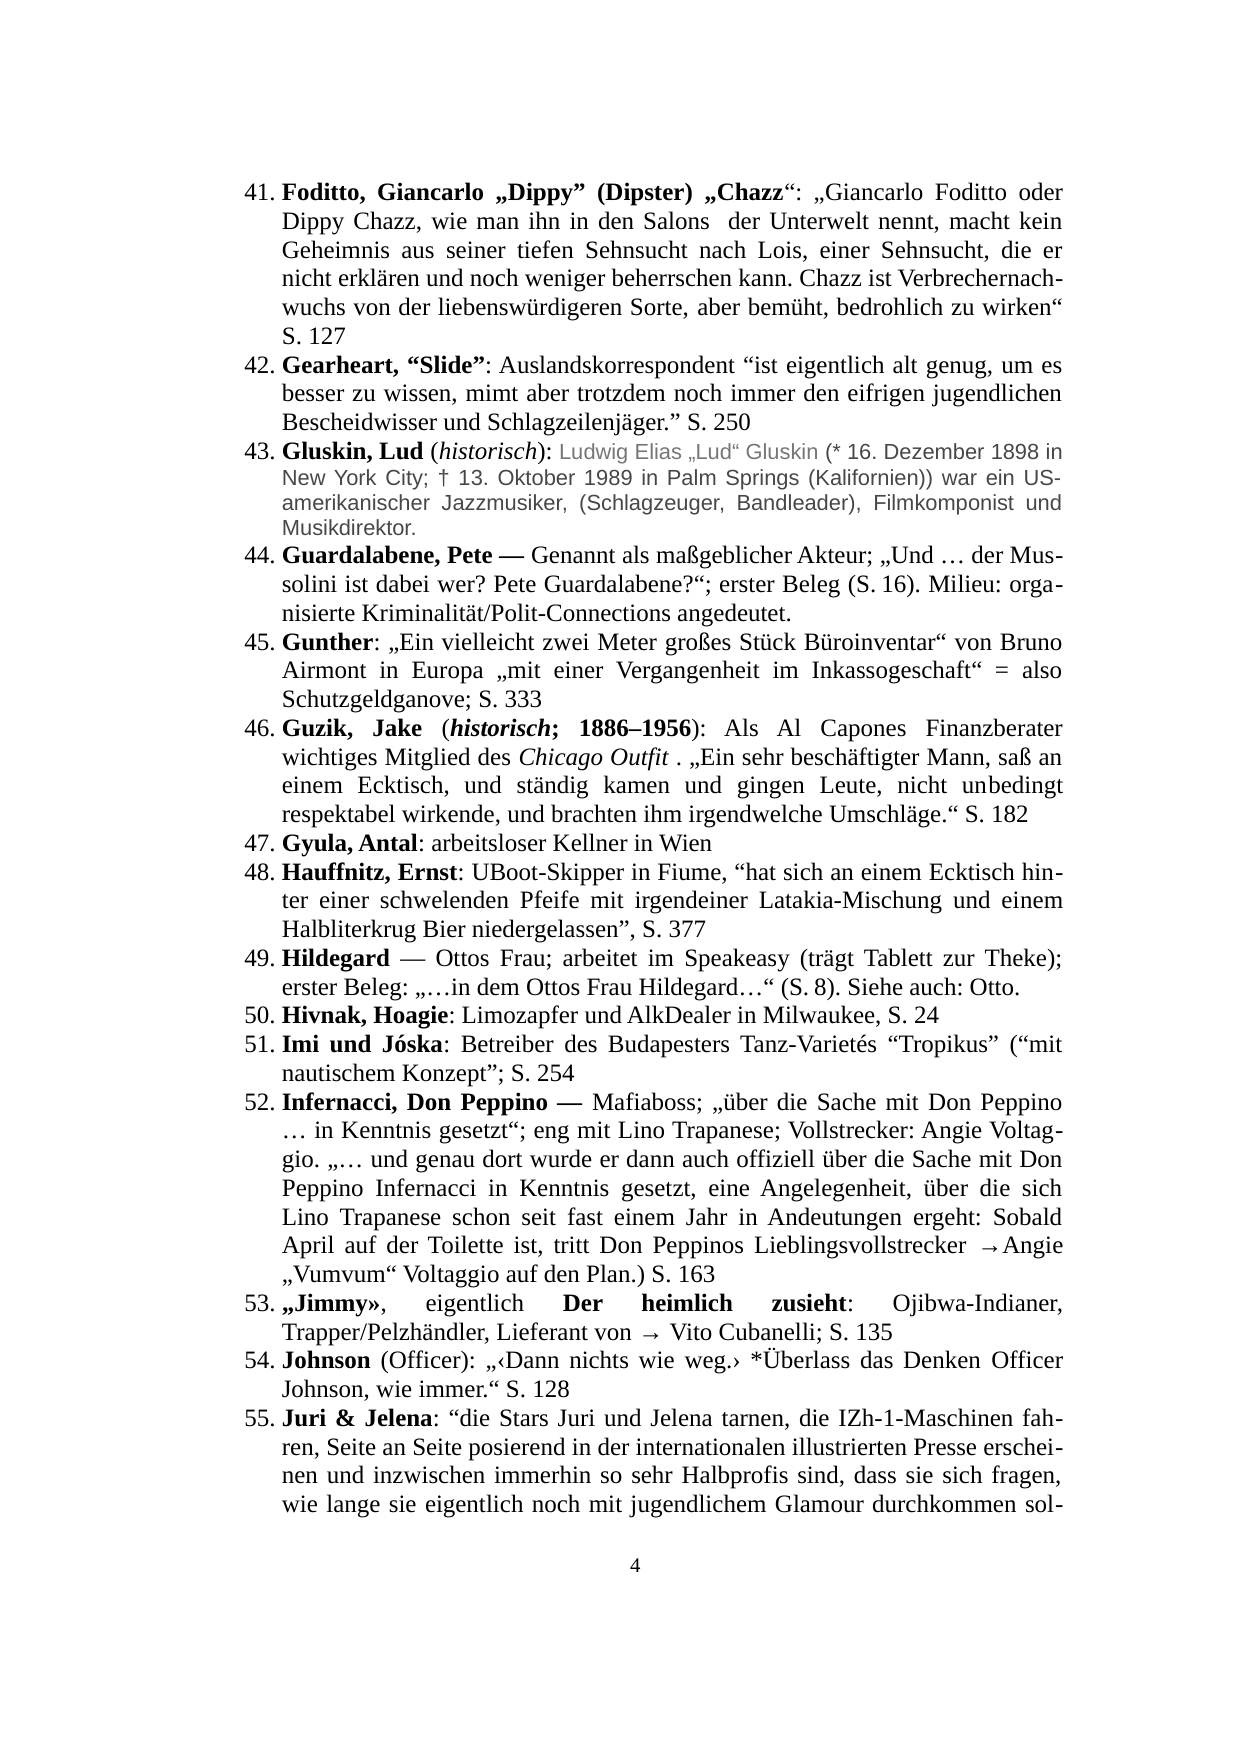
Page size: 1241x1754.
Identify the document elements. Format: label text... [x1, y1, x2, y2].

list Juri & Jelena: “die Stars Juri und Jelena tarnen, die IZh-1-Maschinen fah­ren, Seite an Seite posierend in der internationalen illustrierten Presse erschei­nen und inzwischen immerhin so sehr Halbprofis sind, dass sie sich fragen, wie lange sie eigentlich noch mit jugendlichem Glamour durchkommen sol­ [244, 1403, 1063, 1518]
list Hildegard — Ottos Frau; arbeitet im Speakeasy (trägt Tablett zur Theke); erster Beleg: „…in dem Ottos Frau Hildegard…“ (S. 8). Siehe auch: Otto. [244, 943, 1063, 1000]
list Guzik, Jake (historisch; 1886–1956): Als Al Capones Finanzberater wichtiges Mitglied des Chicago Outfit . „Ein sehr beschäftigter Mann, saß an einem Ecktisch, und ständig kamen und gingen Leute, nicht un­bedingt respektabel wirkende, und brachten ihm irgendwelche Umschläge.“ S. 182 [244, 713, 1063, 828]
list Gyula, Antal: arbeitsloser Kellner in Wien [244, 828, 1063, 857]
list Foditto, Giancarlo „Dippy” (Dipster) „Chazz“: „Giancarlo Foditto oder Dippy Chazz, wie man ihn in den Salons der Unterwelt nennt, macht kein Geheimnis aus seiner tiefen Sehnsucht nach Lois, einer Sehnsucht, die er nicht erklären und noch weniger beherrschen kann. Chazz ist Verbrechernach­wuchs von der liebenswürdigeren Sorte, aber bemüht, bedrohlich zu wirken“ S. 127 [244, 177, 1063, 350]
list „Jimmy», eigentlich Der heimlich zusieht: Ojibwa-Indianer, Trapper/Pelzhändler, Lieferant von → Vito Cubanelli; S. 135 [244, 1288, 1063, 1345]
list Guardalabene, Pete — Genannt als maßgeblicher Akteur; „Und … der Mus­solini ist dabei wer? Pete Guardalabene?“; erster Beleg (S. 16). Milieu: orga­nisierte Kriminalität/Polit-Connections angedeutet. [244, 540, 1063, 627]
list Hauffnitz, Ernst: UBoot-Skipper in Fiume, “hat sich an einem Ecktisch hin­ter einer schwelenden Pfeife mit irgendeiner Latakia-Mischung und ei­nem Halbliterkrug Bier niedergelassen”, S. 377 [244, 857, 1063, 943]
list Gearheart, “Slide”: Auslandskorrespondent “ist eigentlich alt genug, um es besser zu wissen, mimt aber trotzdem noch immer den eifrigen jugendlichen Bescheidwisser und Schlagzeilenjäger.” S. 250 [244, 350, 1063, 436]
list Infernacci, Don Peppino — Mafiaboss; „über die Sache mit Don Peppino … in Kenntnis gesetzt“; eng mit Lino Trapanese; Vollstrecker: Angie Voltag­gio. „… und genau dort wurde er dann auch offiziell über die Sache mit Don Peppino Infernacci in Kenntnis gesetzt, eine Angelegenheit, über die sich Lino Trapanese schon seit fast einem Jahr in Andeutungen ergeht: Sobald April auf der Toilette ist, tritt Don Peppinos Lieblingsvollstrecker →Angie „Vumvum“ Voltaggio auf den Plan.) S. 163 [244, 1087, 1063, 1288]
list Johnson (Officer): „‹Dann nichts wie weg.› *Überlass das Denken Officer Johnson, wie immer.“ S. 128 [244, 1345, 1063, 1403]
list Gunther: „Ein vielleicht zwei Meter großes Stück Büroinventar“ von Bruno Airmont in Europa „mit einer Vergangenheit im Inkassogeschaft“ = also Schutzgeldganove; S. 333 [244, 627, 1063, 713]
list Imi und Jóska: Betreiber des Budapesters Tanz-Varietés “Tropikus” (“mit nautischem Konzept”; S. 254 [244, 1029, 1063, 1087]
list Gluskin, Lud (historisch): Ludwig Elias „Lud“ Gluskin (* 16. Dezember 1898 in New York City; † 13. Oktober 1989 in Palm Springs (Kalifornien)) war ein US-amerikanischer Jazzmusiker, (Schlagzeuger, Bandleader), Filmkomponist und Musikdirektor. [244, 436, 1063, 540]
list Hivnak, Hoagie: Limozapfer und AlkDealer in Milwaukee, S. 24 [244, 1000, 1063, 1029]
